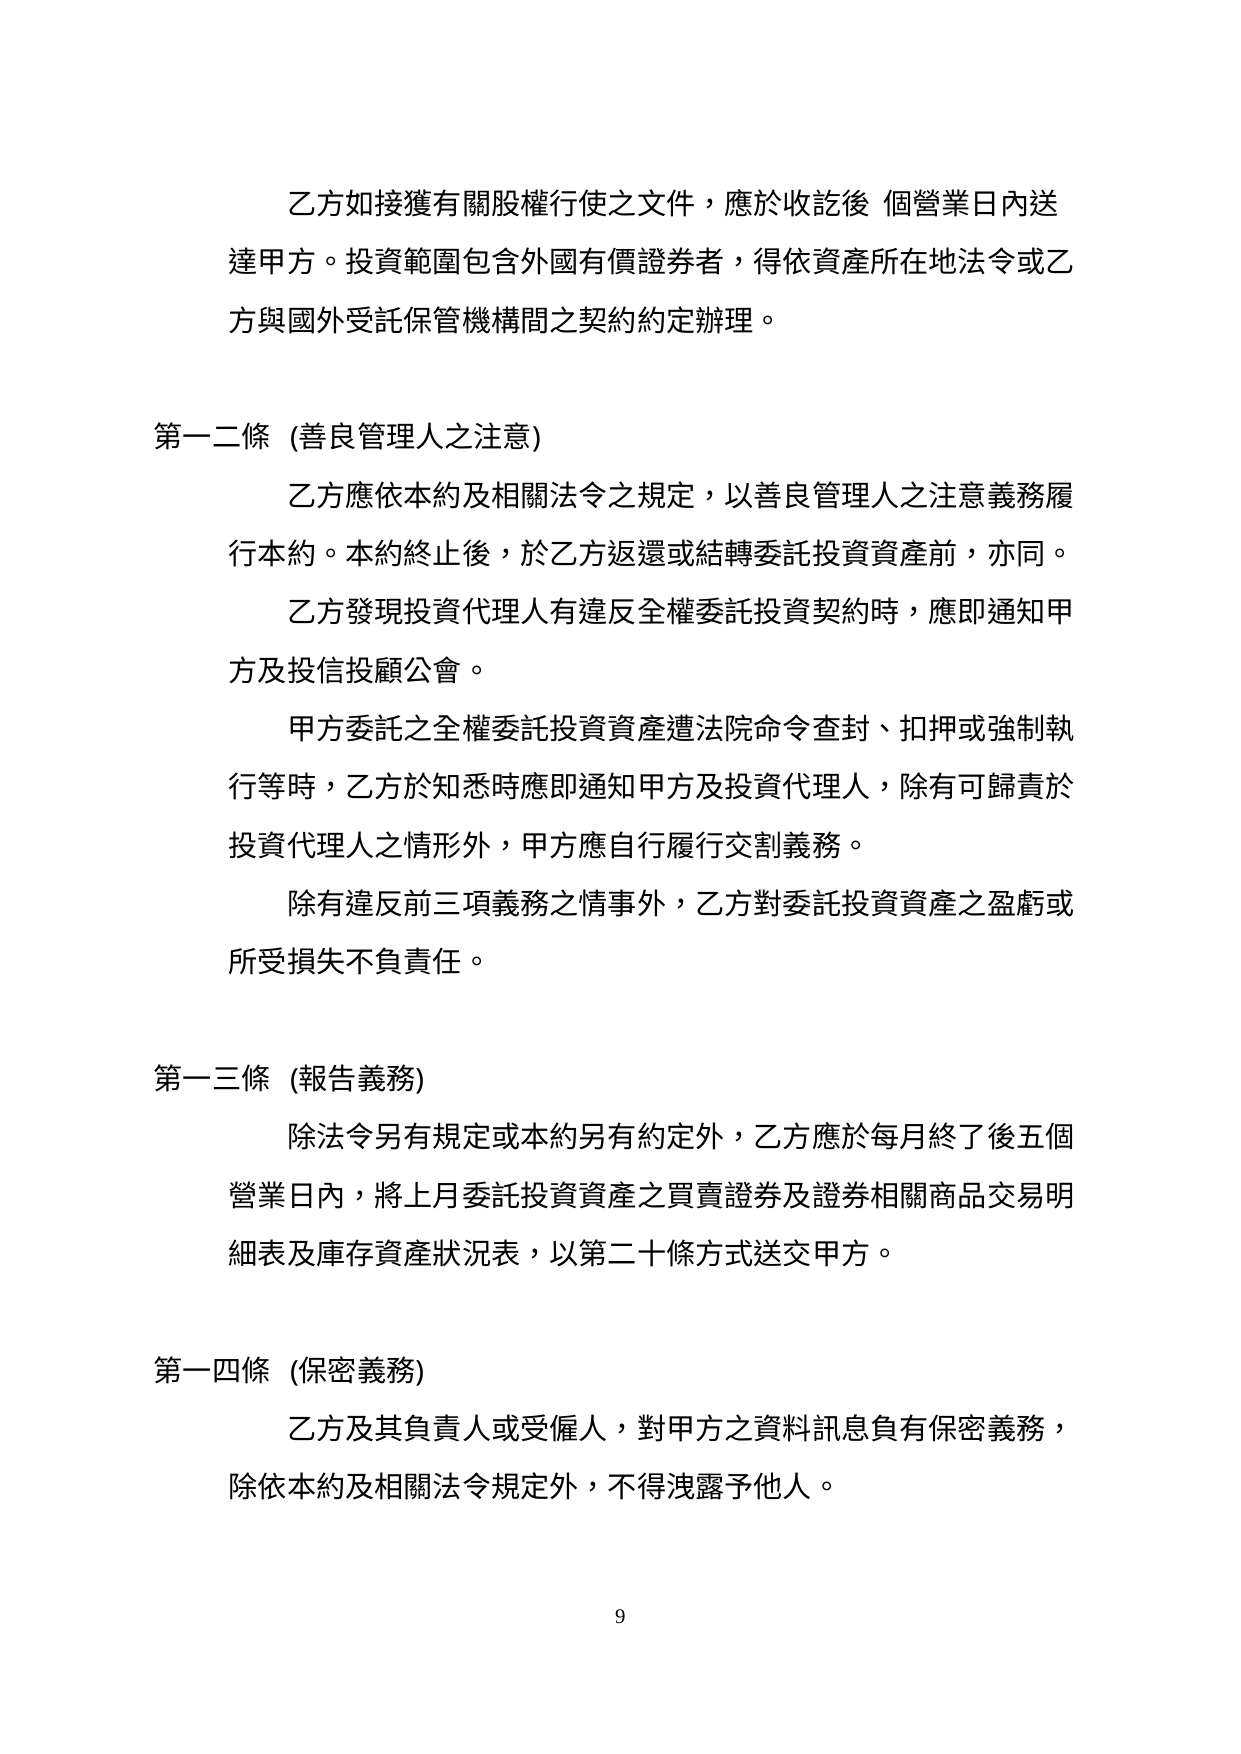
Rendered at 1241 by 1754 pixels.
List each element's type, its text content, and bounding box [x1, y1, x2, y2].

text 乙方如接獲有關股權行使之文件，應於收訖後 個營業日內送達甲方。投資範圍包含外國有價證券者，得依資產所在地法令或乙方與國外受託保管機構間之契約約定辦理。 [228, 164, 1087, 339]
text 乙方發現投資代理人有違反全權委託投資契約時，應即通知甲方及投信投顧公會。 [228, 573, 1087, 689]
text 除法令另有規定或本約另有約定外，乙方應於每月終了後五個營業日內，將上月委託投資資產之買賣證券及證券相關商品交易明細表及庫存資產狀況表，以第二十條方式送交甲方。 [228, 1098, 1087, 1273]
text 第一二條 (善良管理人之注意) [153, 398, 1087, 456]
text 第一三條 (報告義務) [153, 1039, 1087, 1098]
text 除有違反前三項義務之情事外，乙方對委託投資資產之盈虧或所受損失不負責任。 [228, 864, 1087, 981]
text 第一四條 (保密義務) [153, 1331, 1087, 1389]
text 乙方應依本約及相關法令之規定，以善良管理人之注意義務履行本約。本約終止後，於乙方返還或結轉委託投資資產前，亦同。 [228, 456, 1087, 573]
text 乙方及其負責人或受僱人，對甲方之資料訊息負有保密義務，除依本約及相關法令規定外，不得洩露予他人。 [228, 1389, 1087, 1506]
text 甲方委託之全權委託投資資產遭法院命令查封、扣押或強制執行等時，乙方於知悉時應即通知甲方及投資代理人，除有可歸責於投資代理人之情形外，甲方應自行履行交割義務。 [228, 689, 1087, 864]
